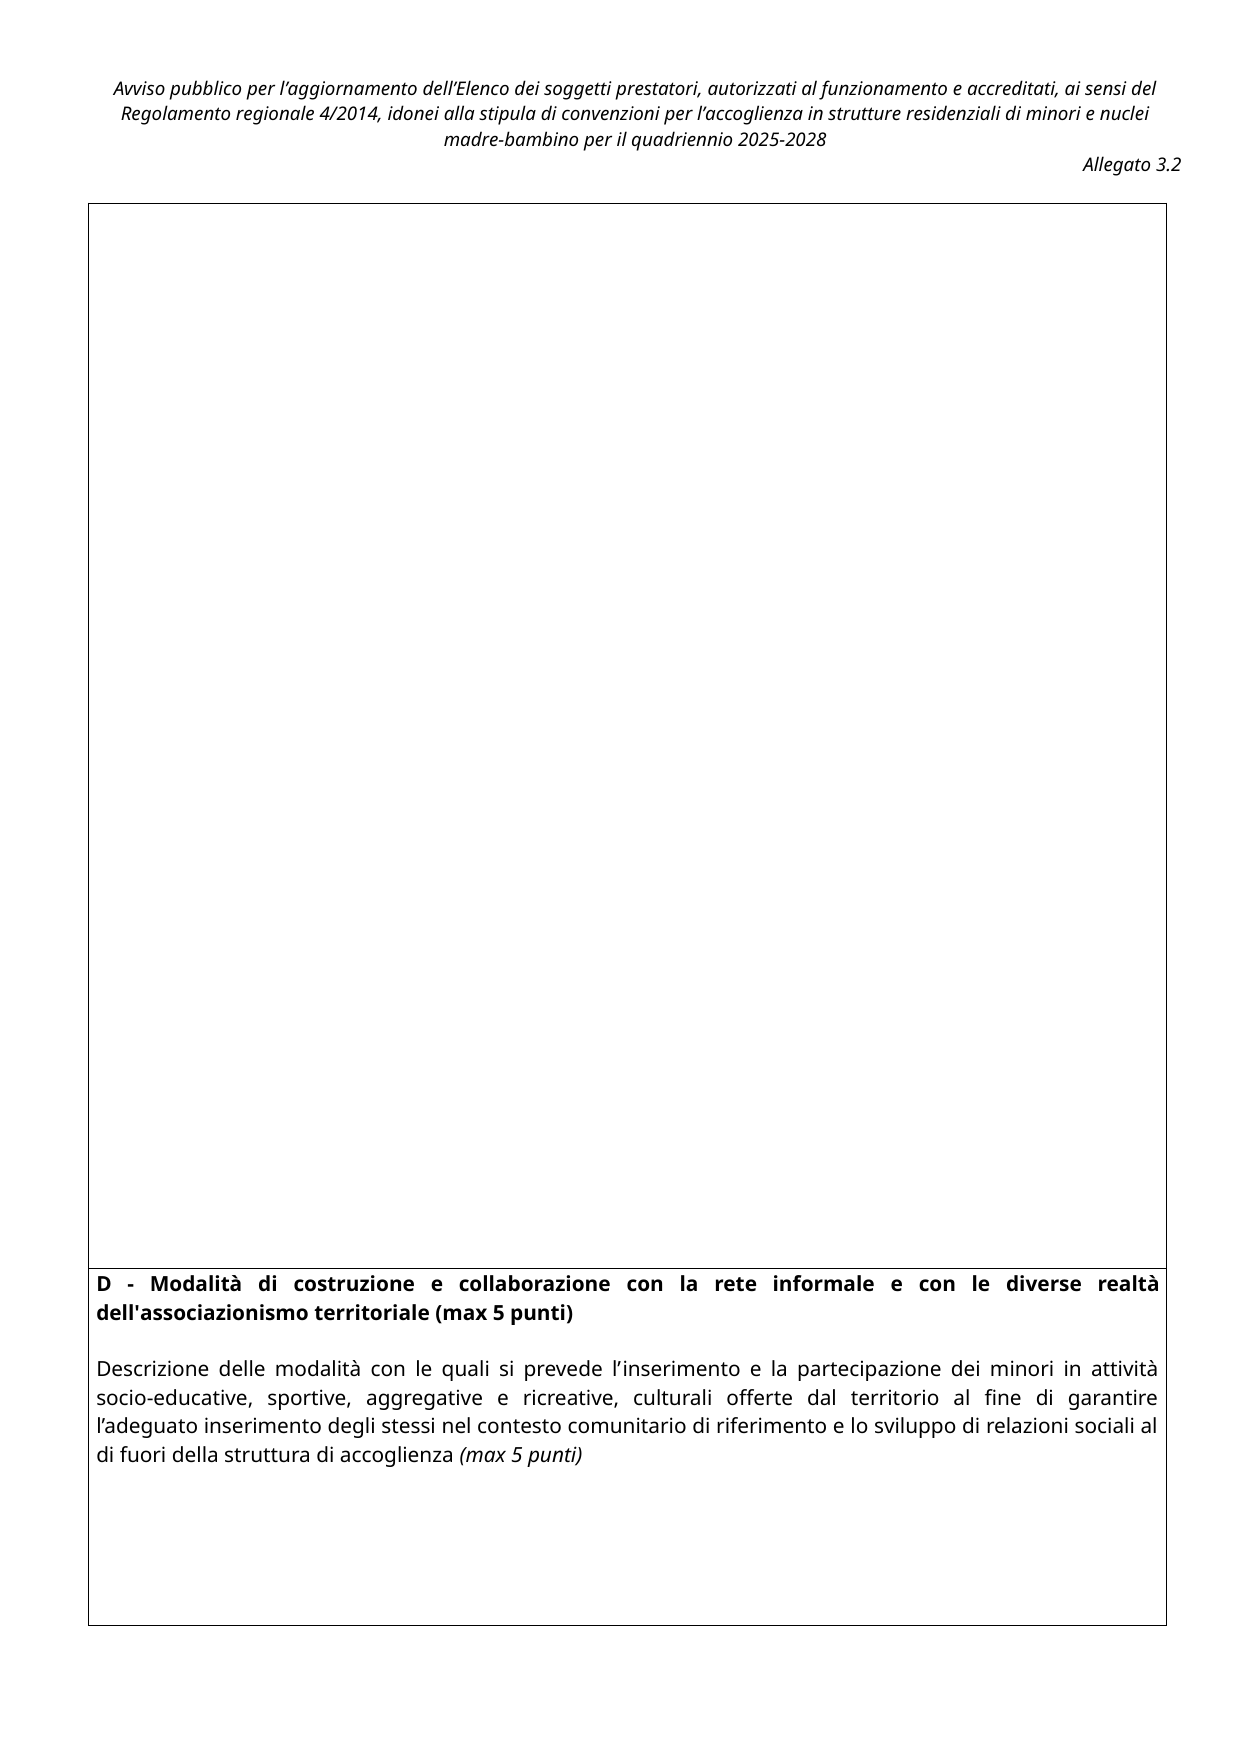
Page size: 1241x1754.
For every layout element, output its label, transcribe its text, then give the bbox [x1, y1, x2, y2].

table_cell D - Modalità di costruzione e collaborazione con la rete informale e con le diverse realtà dell'associazionismo territoriale (max 5 punti) Descrizione delle modalità con le quali si prevede l’inserimento e la partecipazione dei minori in attività socio-educative, sportive, aggregative e ricreative, culturali offerte dal territorio al fine di garantire l’adeguato inserimento degli stessi nel contesto comunitario di riferimento e lo sviluppo di relazioni sociali al di fuori della struttura di accoglienza (max 5 punti) [89, 1269, 1166, 1625]
table_cell C - Organizzazione delle modalità, spazi e tempi al momento dell’accoglienza e del primo inserimento (max 15 punti) Modalità di chiarificazione al bambino circa l’esperienza dell’allontanamento e il ruolo della Comunità di Pronta Accoglienza nell’accompagnamento della prima fase (max 5 punti) Modalità di gestione da parte dell’equipe educativa della fase della prima accoglienza (max 5 punti) Modalità di realizzazione della fase di primo inquadramento della condizione del bambino accolto, mediante osservazione e primi colloqui (max 5 punti). [89, 204, 1166, 1268]
